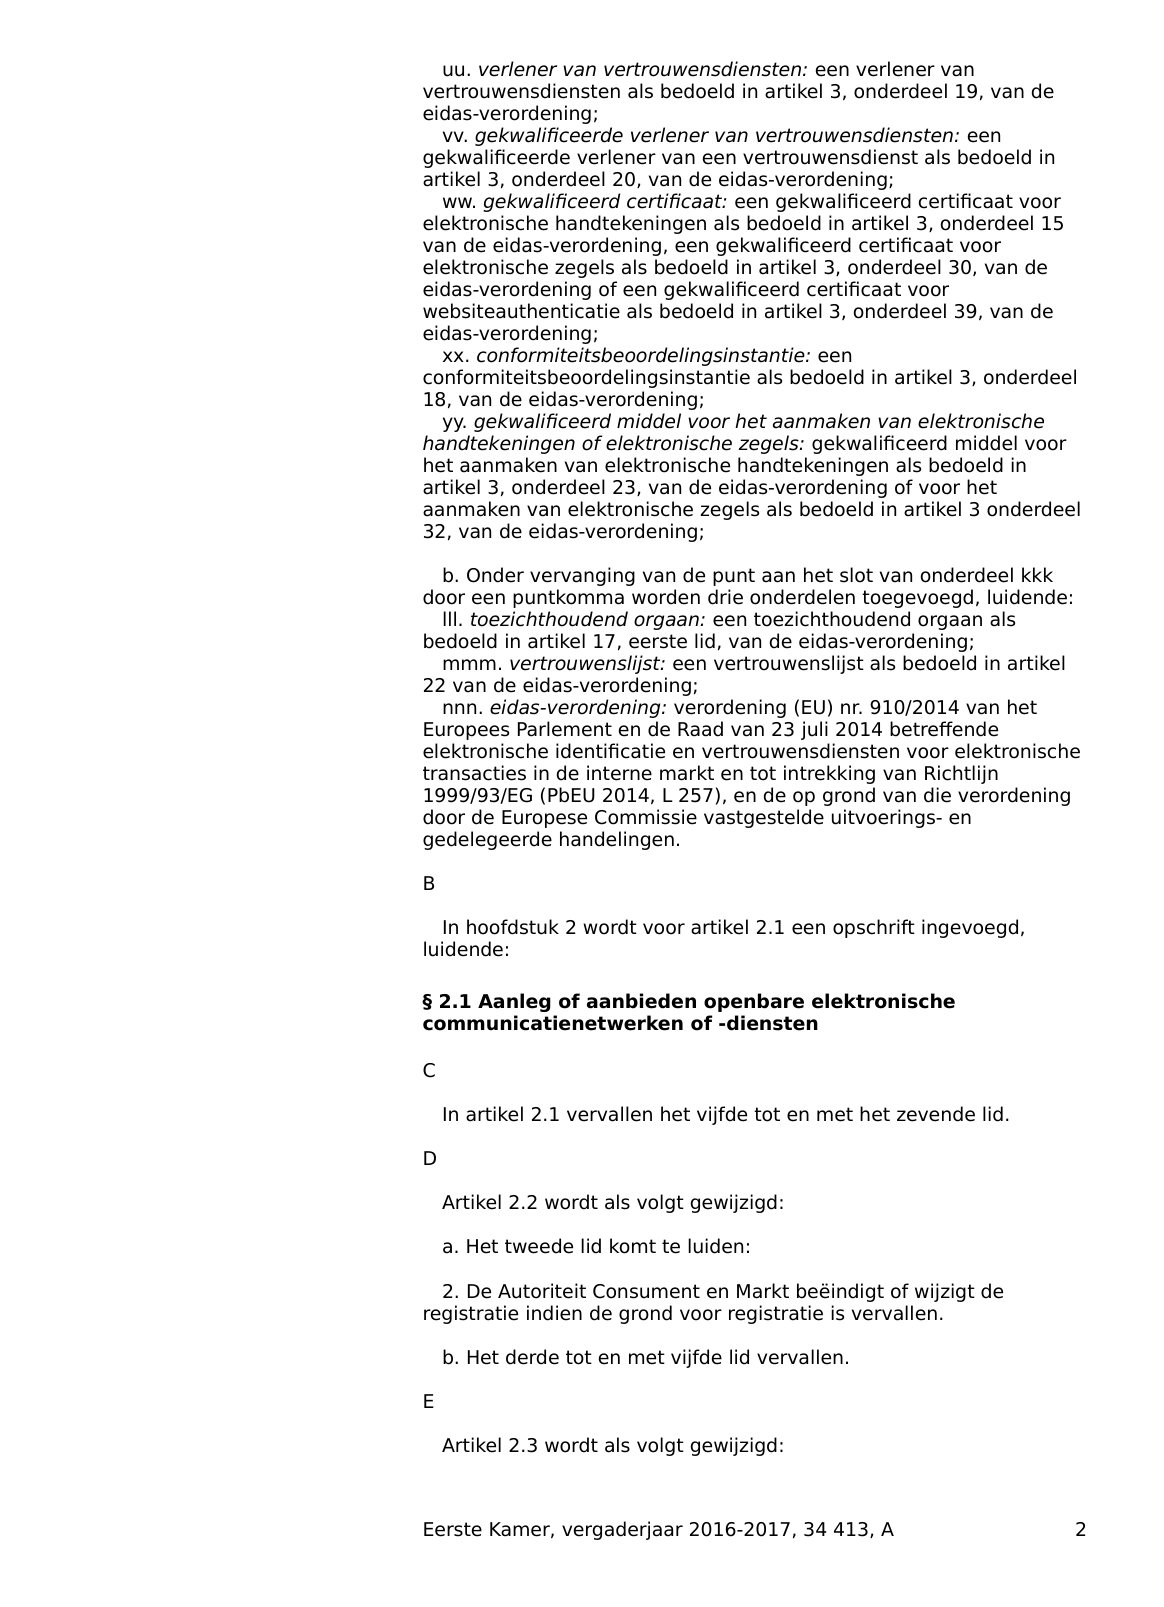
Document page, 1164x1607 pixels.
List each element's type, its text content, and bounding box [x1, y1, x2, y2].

text In artikel 2.1 vervallen het vijfde tot en met het zevende lid. [422, 1104, 1087, 1126]
text yy. gekwalificeerd middel voor het aanmaken van elektronische handtekeningen of elektronische zegels: gekwalificeerd middel voor het aanmaken van elektronische handtekeningen als bedoeld in artikel 3, onderdeel 23, van de eidas-verordening of voor het aanmaken van elektronische zegels als bedoeld in artikel 3 onderdeel 32, van de eidas-verordening; [422, 411, 1087, 543]
text C [422, 1060, 1087, 1082]
text In hoofdstuk 2 wordt voor artikel 2.1 een opschrift ingevoegd, luidende: [422, 917, 1087, 961]
text E [422, 1391, 1087, 1413]
text uu. verlener van vertrouwensdiensten: een verlener van vertrouwensdiensten als bedoeld in artikel 3, onderdeel 19, van de eidas-verordening; [422, 59, 1087, 125]
text D [422, 1148, 1087, 1170]
text B [422, 873, 1087, 895]
text lll. toezichthoudend orgaan: een toezichthoudend orgaan als bedoeld in artikel 17, eerste lid, van de eidas-verordening; [422, 609, 1087, 653]
text 2. De Autoriteit Consument en Markt beëindigt of wijzigt de registratie indien de grond voor registratie is vervallen. [422, 1281, 1087, 1324]
text Artikel 2.3 wordt als volgt gewijzigd: [422, 1435, 1087, 1457]
text b. Het derde tot en met vijfde lid vervallen. [422, 1347, 1087, 1369]
text ww. gekwalificeerd certificaat: een gekwalificeerd certificaat voor elektronische handtekeningen als bedoeld in artikel 3, onderdeel 15 van de eidas-verordening, een gekwalificeerd certificaat voor elektronische zegels als bedoeld in artikel 3, onderdeel 30, van de eidas-verordening of een gekwalificeerd certificaat voor websiteauthenticatie als bedoeld in artikel 3, onderdeel 39, van de eidas-verordening; [422, 191, 1087, 345]
text b. Onder vervanging van de punt aan het slot van onderdeel kkk door een puntkomma worden drie onderdelen toegevoegd, luidende: [422, 565, 1087, 609]
text Artikel 2.2 wordt als volgt gewijzigd: [422, 1192, 1087, 1214]
text vv. gekwalificeerde verlener van vertrouwensdiensten: een gekwalificeerde verlener van een vertrouwensdienst als bedoeld in artikel 3, onderdeel 20, van de eidas-verordening; [422, 125, 1087, 191]
text a. Het tweede lid komt te luiden: [422, 1236, 1087, 1258]
text nnn. eidas-verordening: verordening (EU) nr. 910/2014 van het Europees Parlement en de Raad van 23 juli 2014 betreffende elektronische identificatie en vertrouwensdiensten voor elektronische transacties in de interne markt en tot intrekking van Richtlijn 1999/93/EG (PbEU 2014, L 257), en de op grond van die verordening door de Europese Commissie vastgestelde uitvoerings- en gedelegeerde handelingen. [422, 697, 1087, 851]
text mmm. vertrouwenslijst: een vertrouwenslijst als bedoeld in artikel 22 van de eidas-verordening; [422, 653, 1087, 697]
text xx. conformiteitsbeoordelingsinstantie: een conformiteitsbeoordelingsinstantie als bedoeld in artikel 3, onderdeel 18, van de eidas-verordening; [422, 345, 1087, 411]
subtitle § 2.1 Aanleg of aanbieden openbare elektronische communicatienetwerken of -diensten [422, 991, 1087, 1035]
